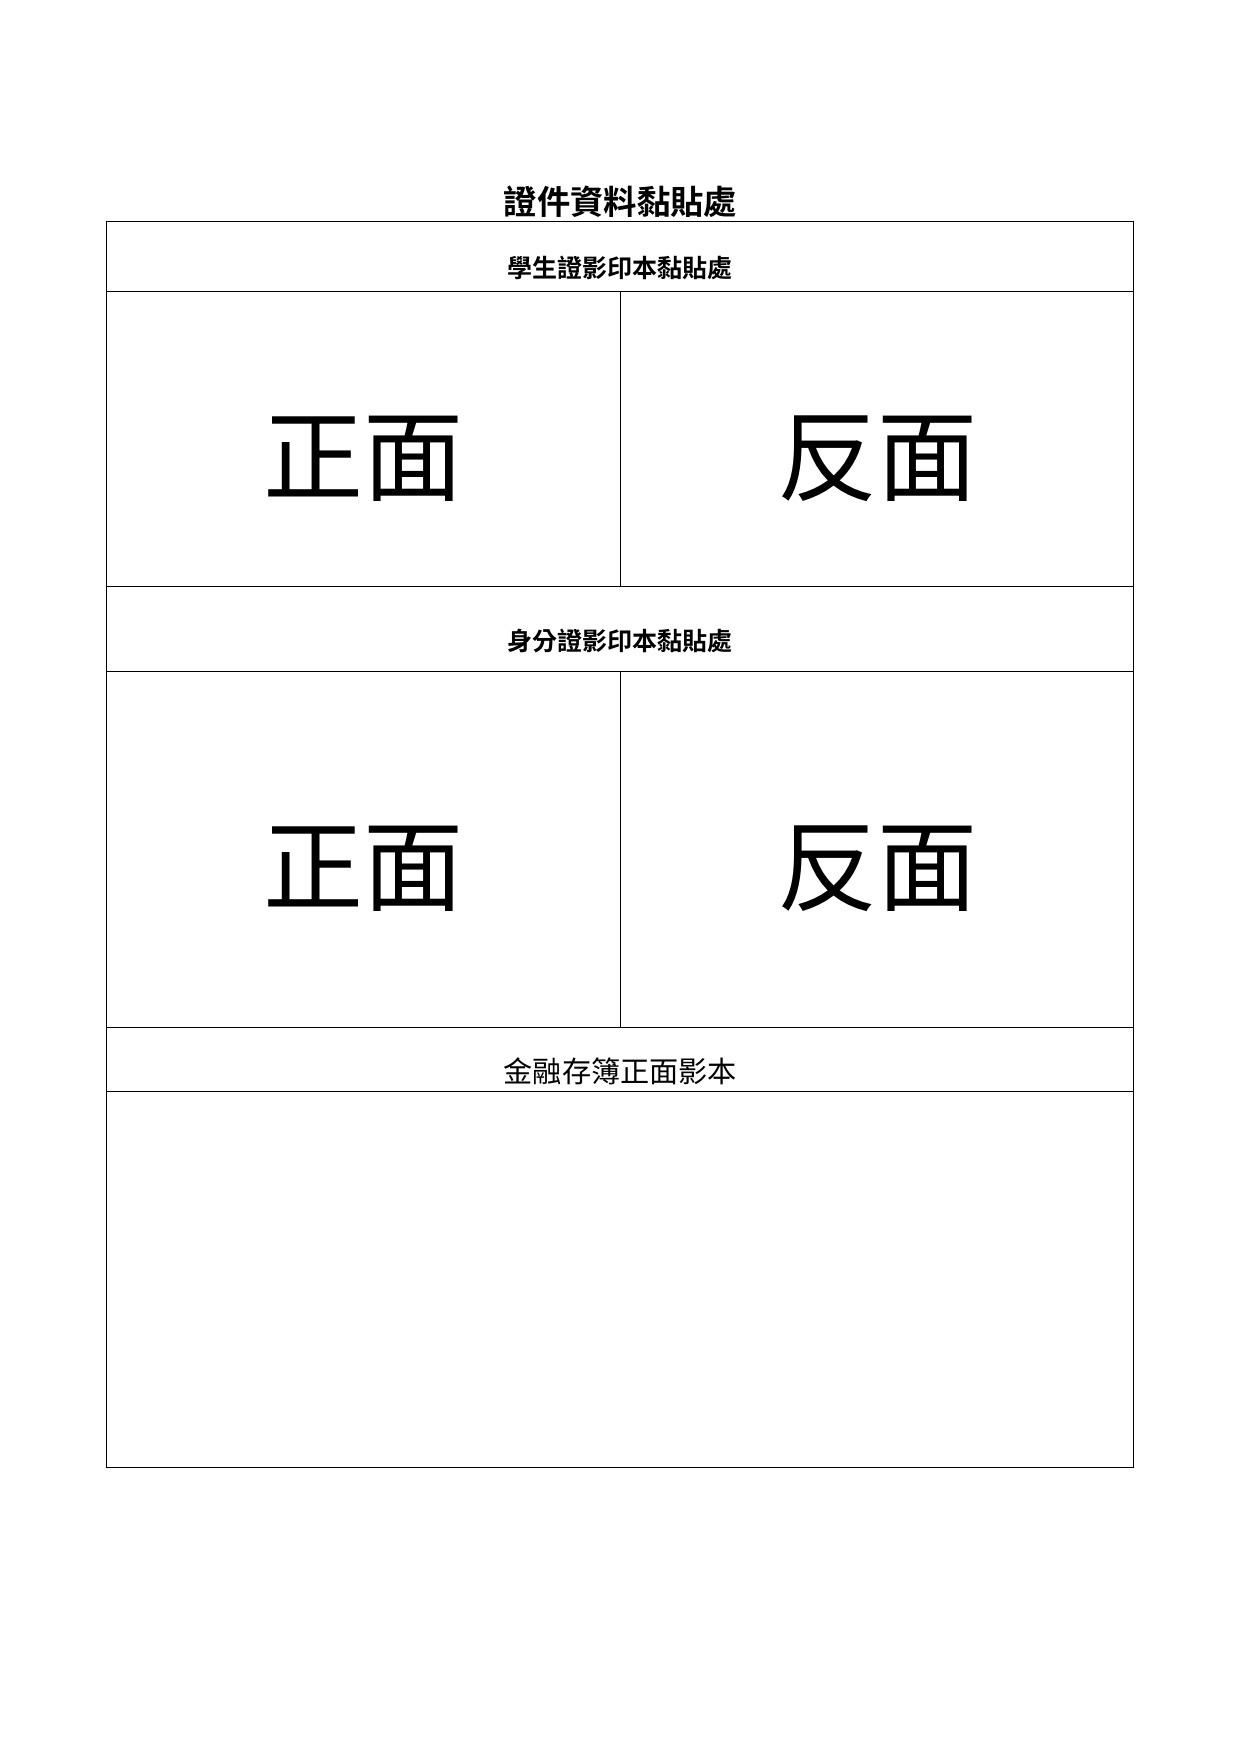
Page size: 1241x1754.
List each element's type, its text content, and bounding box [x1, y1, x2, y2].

table_cell [107, 1092, 1133, 1467]
table_cell 反面 [621, 292, 1133, 586]
table_cell 反面 [621, 672, 1133, 1027]
table_cell 正面 [107, 672, 620, 1027]
table_cell 金融存簿正面影本 [107, 1028, 1133, 1091]
table_cell 正面 [107, 292, 620, 586]
text 證件資料黏貼處 [187, 158, 1053, 221]
table_header 學生證影印本黏貼處 [107, 222, 1133, 291]
table_cell 身分證影印本黏貼處 [107, 587, 1133, 671]
